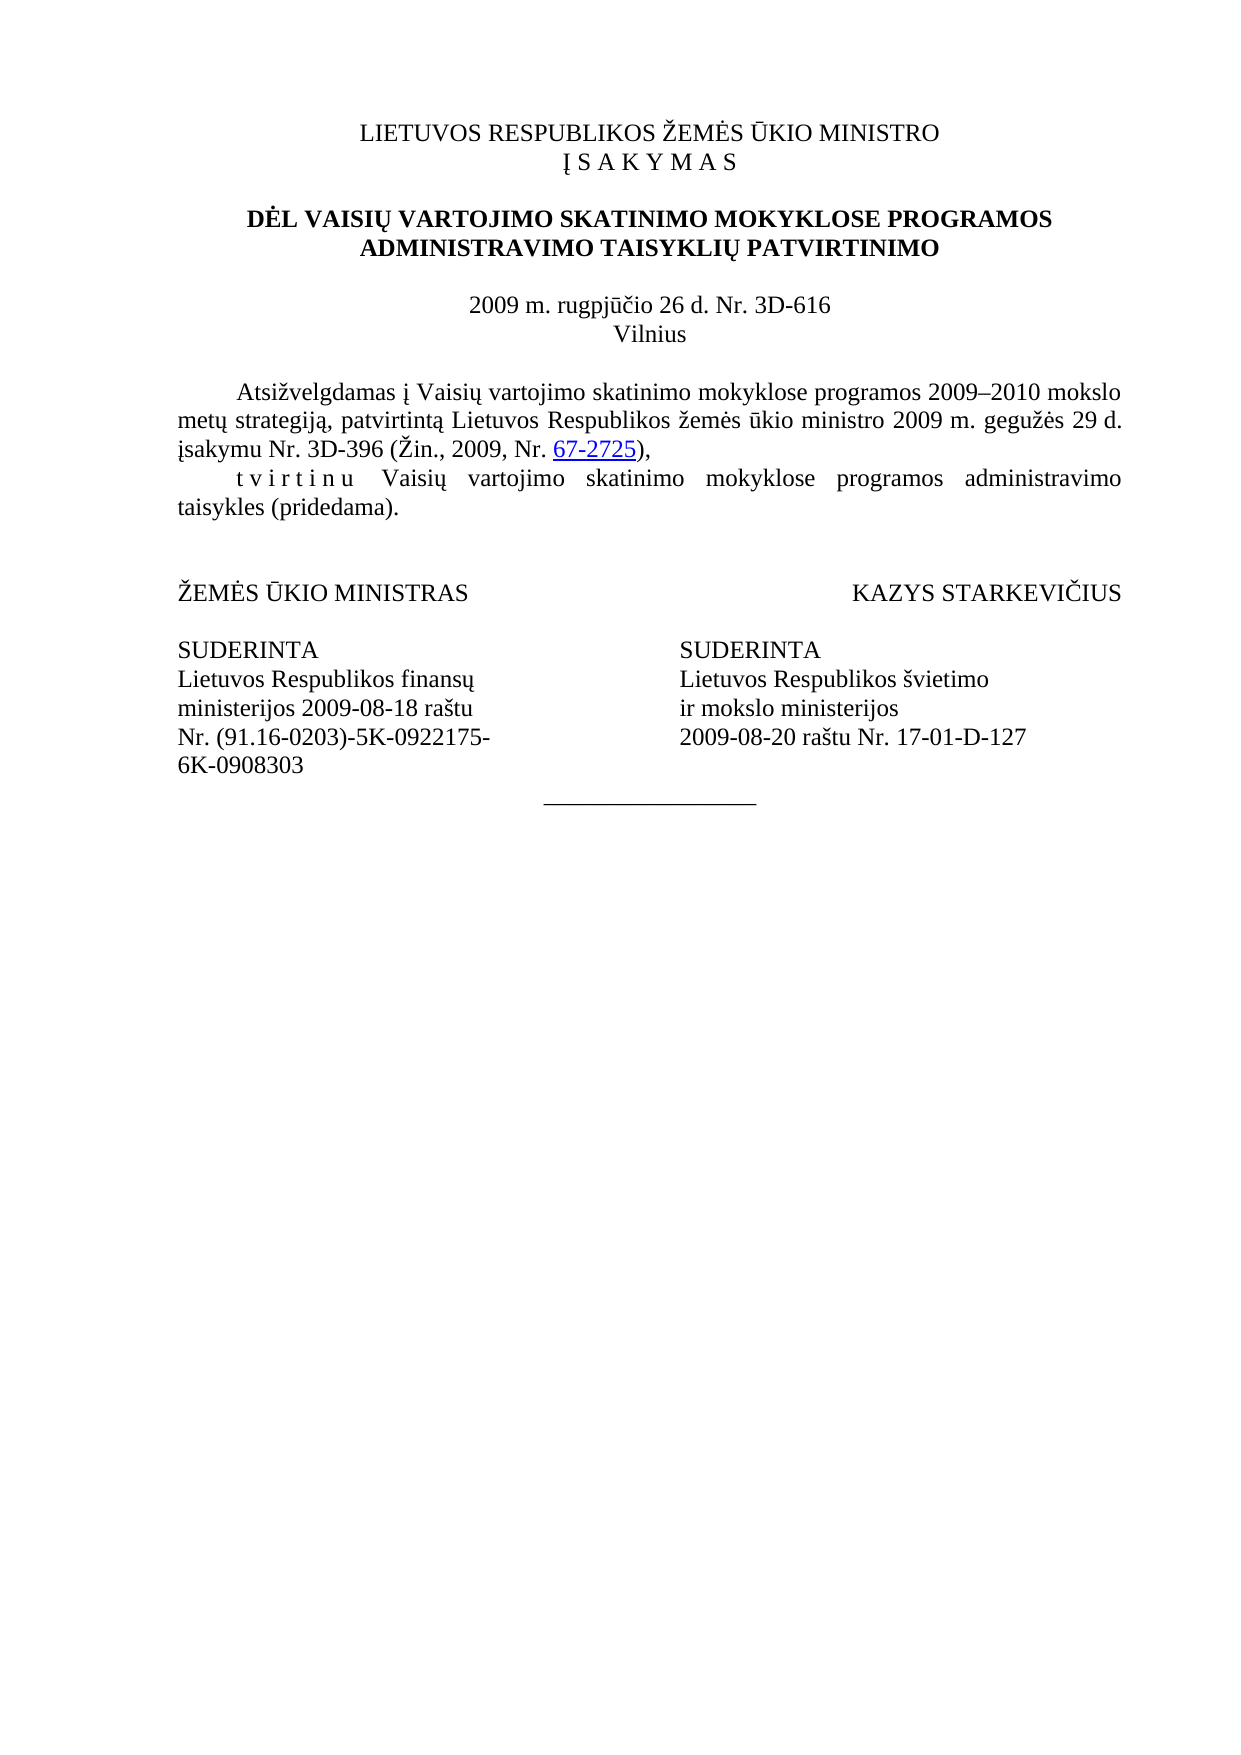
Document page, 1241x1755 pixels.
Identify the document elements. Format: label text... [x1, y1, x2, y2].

text ĮSAKYMAS [177, 147, 1122, 176]
text Žemės ūkio ministras Kazys Starkevičius [177, 578, 1122, 607]
text DĖL VAISIŲ VARTOJIMO SKATINIMO MOKYKLOSE PROGRAMOS ADMINISTRAVIMO TAISYKLIŲ PATVIRTINIMO [177, 204, 1122, 262]
text tvirtinu Vaisių vartojimo skatinimo mokyklose programos administravimo taisykles (pridedama). [177, 463, 1122, 521]
text _________________ [177, 779, 1122, 808]
text Vilnius [177, 319, 1122, 348]
text SUDERINTA SUDERINTA [177, 636, 1122, 664]
text Nr. (91.16-0203)-5K-0922175- 2009-08-20 raštu Nr. 17-01-D-127 [177, 722, 1122, 751]
text LIETUVOS RESPUBLIKOS ŽEMĖS ŪKIO MINISTRO [177, 118, 1122, 147]
text ministerijos 2009-08-18 raštu ir mokslo ministerijos [177, 693, 1122, 722]
text Lietuvos Respublikos finansų Lietuvos Respublikos švietimo [177, 664, 1122, 693]
text 6K-0908303 [177, 751, 1122, 779]
text Atsižvelgdamas į Vaisių vartojimo skatinimo mokyklose programos 2009–2010 mokslo metų strategiją, patvirtintą Lietuvos Respublikos žemės ūkio ministro 2009 m. gegužės 29 d. įsakymu Nr. 3D-396 (Žin., 2009, Nr. 67-2725), [177, 377, 1122, 463]
text 2009 m. rugpjūčio 26 d. Nr. 3D-616 [177, 291, 1122, 319]
